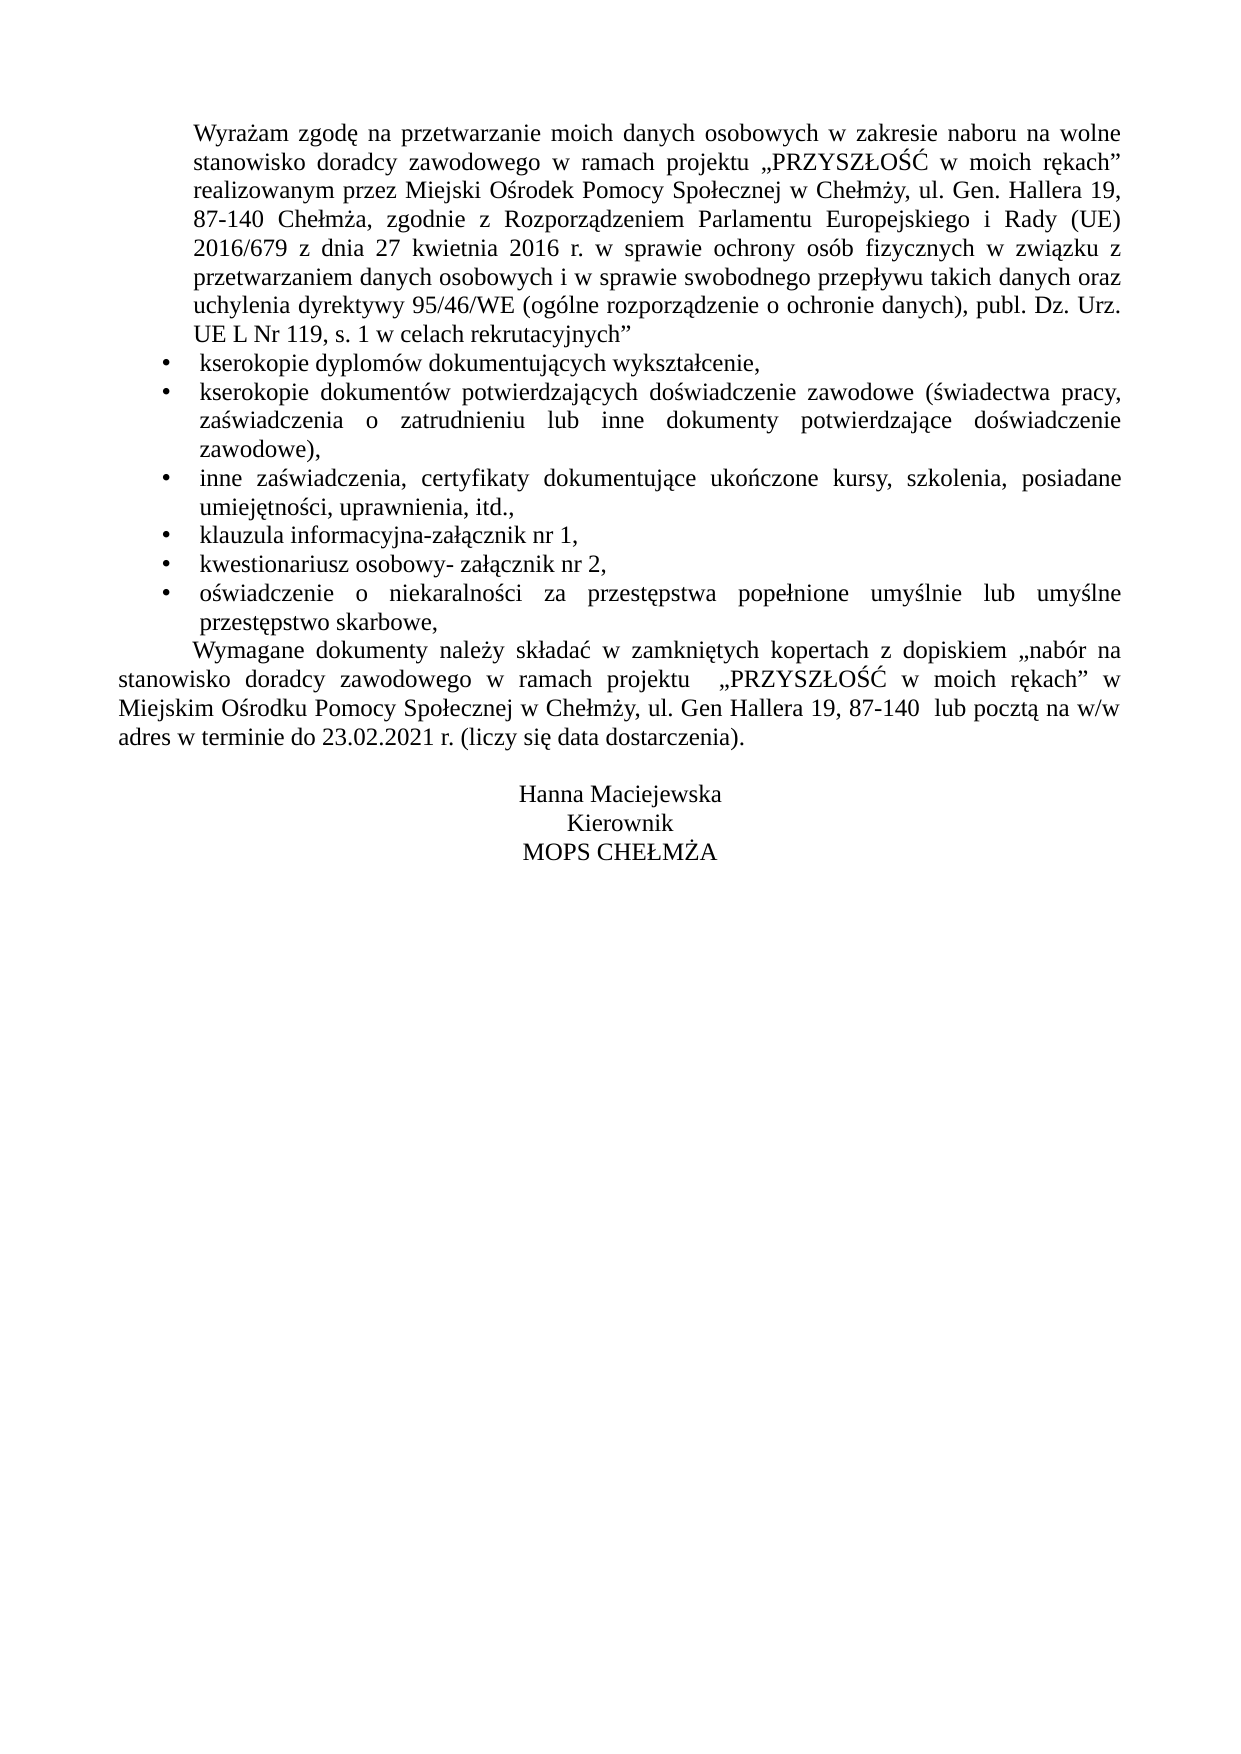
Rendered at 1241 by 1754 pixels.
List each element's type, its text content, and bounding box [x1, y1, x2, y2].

list inne zaświadczenia, certyfikaty dokumentujące ukończone kursy, szkolenia, posiadane umiejętności, uprawnienia, itd., [162, 463, 1122, 521]
text MOPS CHEŁMŻA [118, 837, 1122, 866]
list oświadczenie o niekaralności za przestępstwa popełnione umyślnie lub umyślne przestępstwo skarbowe, [162, 578, 1122, 636]
text Hanna Maciejewska [118, 779, 1122, 808]
list kwestionariusz osobowy- załącznik nr 2, [162, 549, 1122, 578]
list kserokopie dokumentów potwierdzających doświadczenie zawodowe (świadectwa pracy, zaświadczenia o zatrudnieniu lub inne dokumenty potwierdzające doświadczenie zawodowe), [162, 377, 1122, 463]
text Kierownik [118, 808, 1122, 837]
list klauzula informacyjna-załącznik nr 1, [162, 521, 1122, 549]
text Wymagane dokumenty należy składać w zamkniętych kopertach z dopiskiem „nabór na stanowisko doradcy zawodowego w ramach projektu „PRZYSZŁOŚĆ w moich rękach” w Miejskim Ośrodku Pomocy Społecznej w Chełmży, ul. Gen Hallera 19, 87-140 lub pocztą na w/w adres w terminie do 23.02.2021 r. (liczy się data dostarczenia). [118, 636, 1122, 751]
list Wyrażam zgodę na przetwarzanie moich danych osobowych w zakresie naboru na wolne stanowisko doradcy zawodowego w ramach projektu „PRZYSZŁOŚĆ w moich rękach” realizowanym przez Miejski Ośrodek Pomocy Społecznej w Chełmży, ul. Gen. Hallera 19, 87-140 Chełmża, zgodnie z Rozporządzeniem Parlamentu Europejskiego i Rady (UE) 2016/679 z dnia 27 kwietnia 2016 r. w sprawie ochrony osób fizycznych w związku z przetwarzaniem danych osobowych i w sprawie swobodnego przepływu takich danych oraz uchylenia dyrektywy 95/46/WE (ogólne rozporządzenie o ochronie danych), publ. Dz. Urz. UE L Nr 119, s. 1 w celach rekrutacyjnych” [156, 118, 1122, 348]
list kserokopie dyplomów dokumentujących wykształcenie, [162, 348, 1122, 377]
